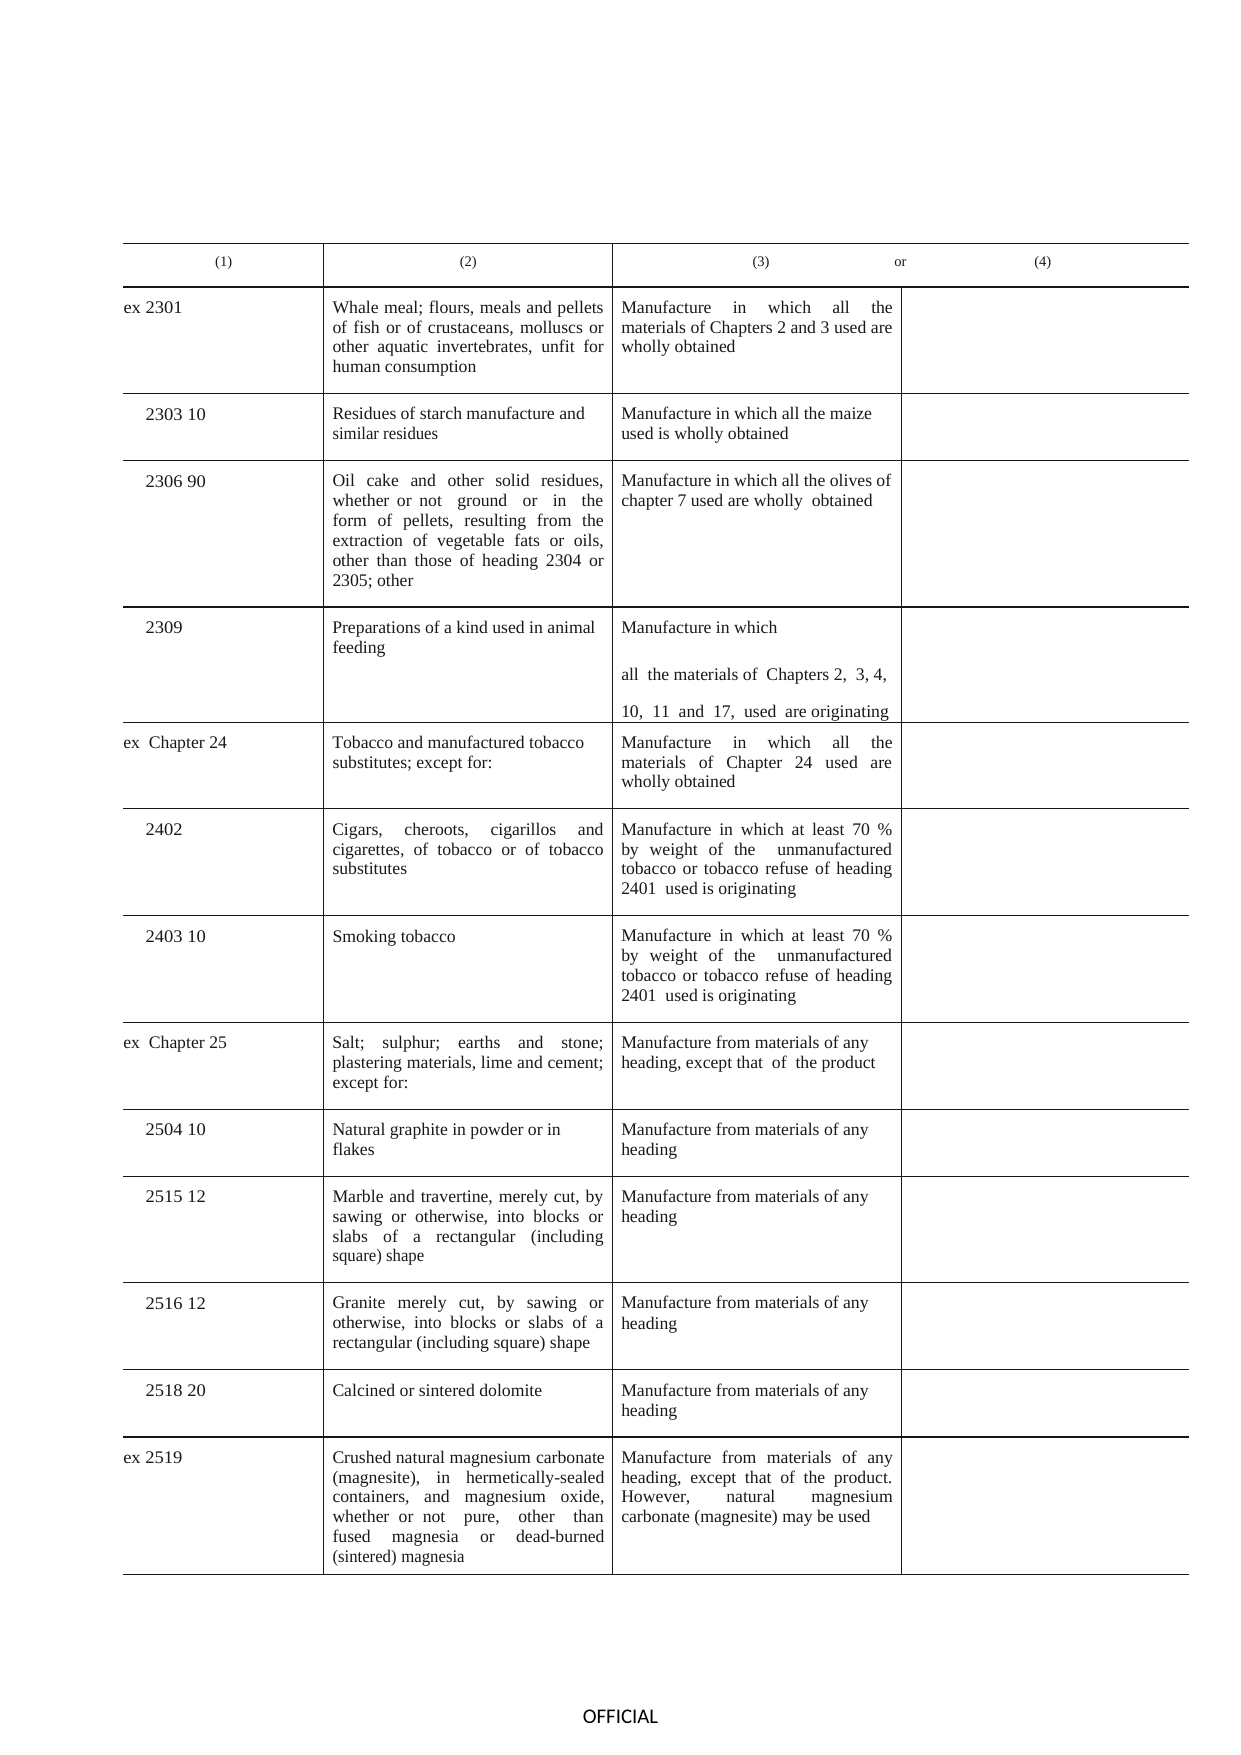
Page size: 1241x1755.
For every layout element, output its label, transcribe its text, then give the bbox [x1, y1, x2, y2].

table_cell 2402 [123, 809, 323, 915]
table_cell [902, 1177, 1189, 1282]
table_cell [902, 461, 1189, 606]
table_cell Residues of starch manufacture and similar residues [324, 394, 612, 460]
table_cell Marble and travertine, merely cut, by sawing or otherwise, into blocks or slabs of a rectangular (including square) shape [324, 1177, 612, 1282]
table_cell Manufacture from materials of any heading [613, 1177, 901, 1282]
table_cell Tobacco and manufactured tobacco substitutes; except for: [324, 723, 612, 808]
table_cell Cigars, cheroots, cigarillos and cigarettes, of tobacco or of tobacco substitutes [324, 809, 612, 915]
table_cell Whale meal; flours, meals and pellets of fish or of crustaceans, molluscs or other aquatic invertebrates, unfit for human consumption [324, 288, 612, 393]
table_cell Manufacture from materials of any heading [613, 1110, 901, 1176]
table_cell [902, 1438, 1189, 1574]
table_header (2) [324, 244, 612, 286]
table_cell Manufacture in which all the maize used is wholly obtained [613, 394, 901, 460]
table_cell 2306 90 [123, 461, 323, 606]
table_cell ex 2301 [123, 288, 323, 393]
table_cell [902, 1110, 1189, 1176]
table_cell Smoking tobacco [324, 916, 612, 1022]
table_cell [902, 288, 1189, 393]
table_cell Calcined or sintered dolomite [324, 1370, 612, 1436]
table_cell Oil cake and other solid residues, whether or not ground or in the form of pellets, resulting from the extraction of vegetable fats or oils, other than those of heading 2304 or 2305; other [324, 461, 612, 606]
table_cell ex Chapter 24 [123, 723, 323, 808]
table_cell Manufacture from materials of any heading, except that of the product. However, natural magnesium carbonate (magnesite) may be used [613, 1438, 901, 1574]
table_cell Manufacture from materials of any heading [613, 1370, 901, 1436]
table_cell Crushed natural magnesium carbonate (magnesite), in hermetically-sealed containers, and magnesium oxide, whether or not pure, other than fused magnesia or dead-burned (sintered) magnesia [324, 1438, 612, 1574]
table_cell Manufacture in which all the materials of Chapters 2, 3, 4, 10, 11 and 17, used are originating [613, 608, 901, 722]
table_cell [902, 1023, 1189, 1108]
table_cell Preparations of a kind used in animal feeding [324, 608, 612, 722]
table_cell 2309 [123, 608, 323, 722]
table_cell 2303 10 [123, 394, 323, 460]
table_cell 2403 10 [123, 916, 323, 1022]
table_cell [902, 394, 1189, 460]
table_cell Manufacture in which at least 70 % by weight of the unmanufactured tobacco or tobacco refuse of heading 2401 used is originating [613, 809, 901, 915]
table_cell Manufacture in which all the materials of Chapter 24 used are wholly obtained [613, 723, 901, 808]
table_cell 2515 12 [123, 1177, 323, 1282]
table_cell ex Chapter 25 [123, 1023, 323, 1108]
table_cell 2516 12 [123, 1283, 323, 1369]
table_cell Manufacture from materials of any heading [613, 1283, 901, 1369]
table_cell 2504 10 [123, 1110, 323, 1176]
table_cell [902, 1370, 1189, 1436]
table_cell [902, 723, 1189, 808]
table_cell Manufacture from materials of any heading, except that of the product [613, 1023, 901, 1108]
table_cell [902, 1283, 1189, 1369]
table_cell Granite merely cut, by sawing or otherwise, into blocks or slabs of a rectangular (including square) shape [324, 1283, 612, 1369]
table_cell [902, 916, 1189, 1022]
table_cell [902, 608, 1189, 722]
table_cell 2518 20 [123, 1370, 323, 1436]
table_header (3) or (4) [613, 244, 1189, 286]
table_cell Manufacture in which at least 70 % by weight of the unmanufactured tobacco or tobacco refuse of heading 2401 used is originating [613, 916, 901, 1022]
table_header (1) [123, 244, 323, 286]
table_cell Salt; sulphur; earths and stone; plastering materials, lime and cement; except for: [324, 1023, 612, 1108]
table_cell ex 2519 [123, 1438, 323, 1574]
table_cell Natural graphite in powder or in flakes [324, 1110, 612, 1176]
table_cell [902, 809, 1189, 915]
table_cell Manufacture in which all the olives of chapter 7 used are wholly obtained [613, 461, 901, 606]
table_cell Manufacture in which all the materials of Chapters 2 and 3 used are wholly obtained [613, 288, 901, 393]
